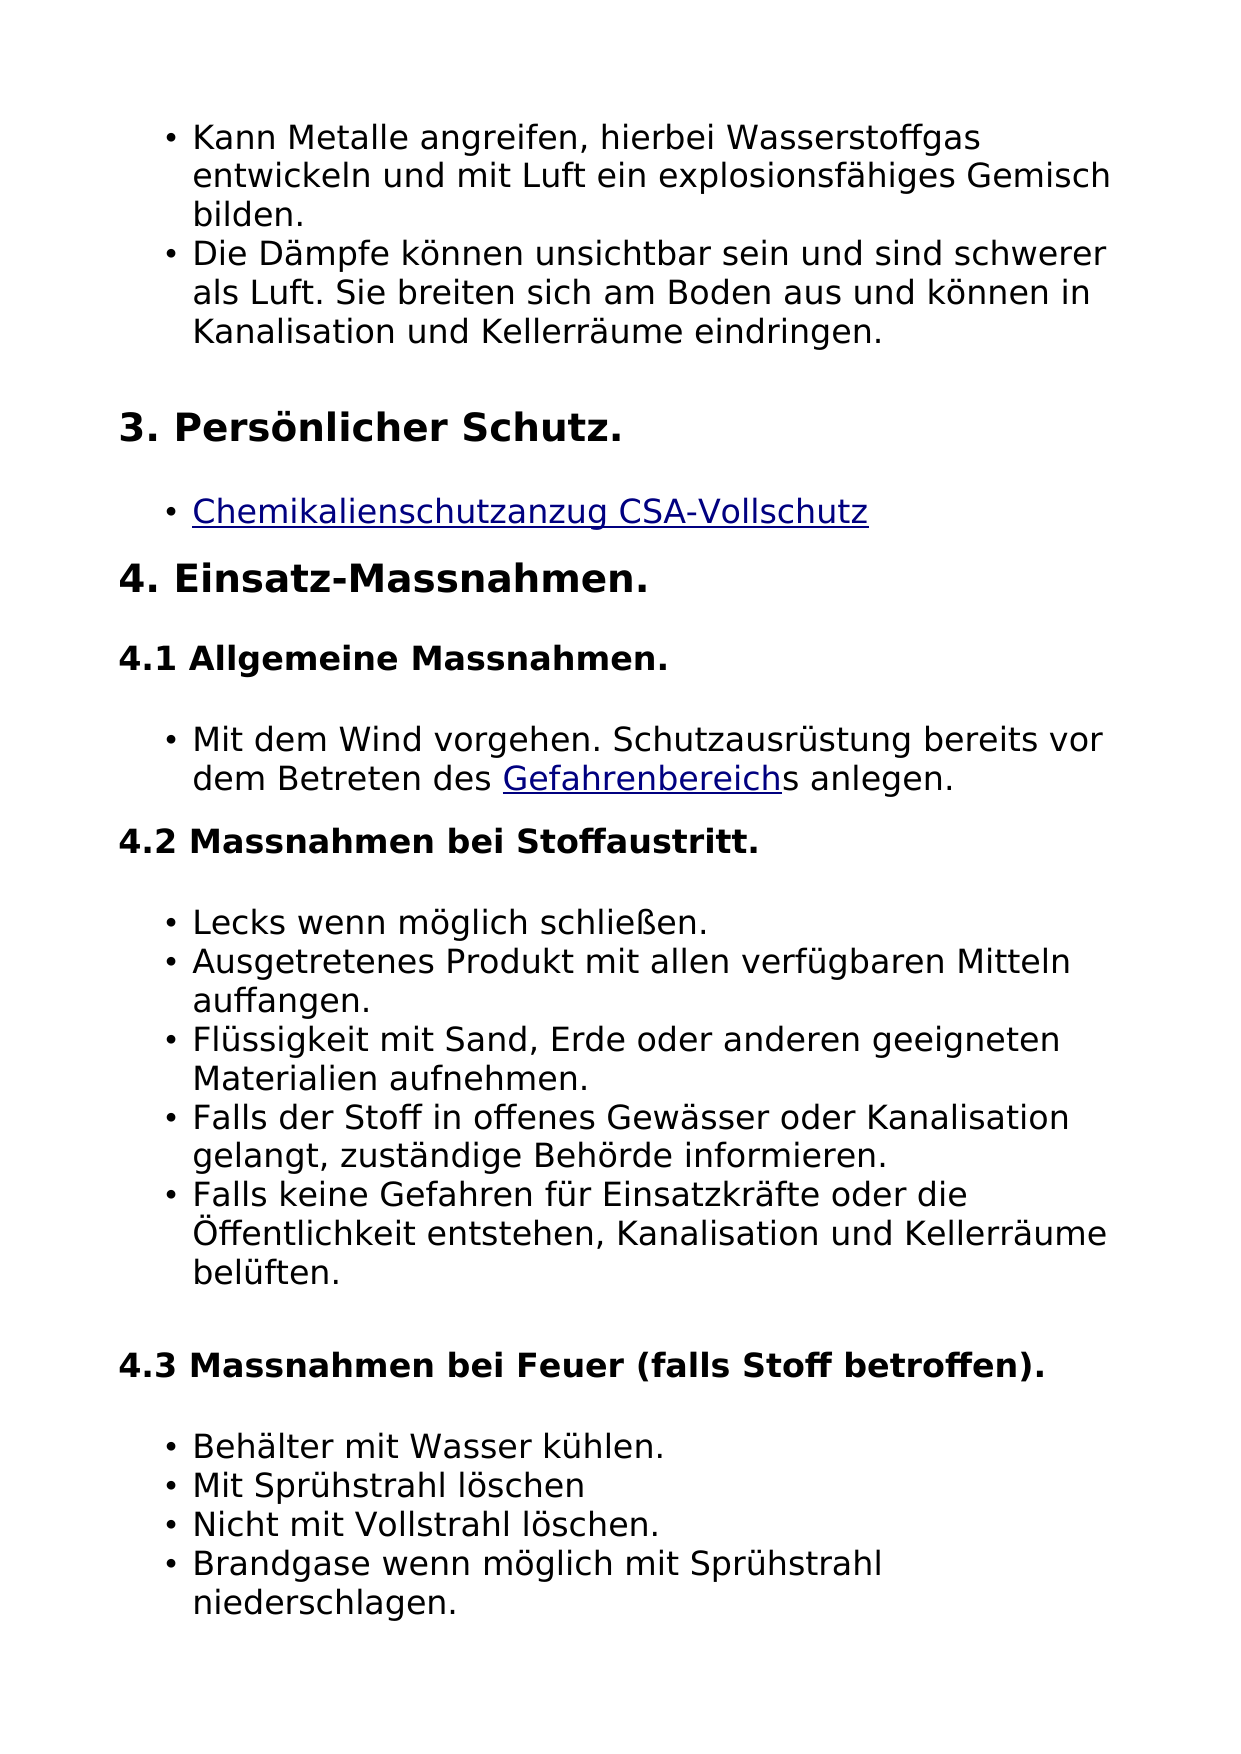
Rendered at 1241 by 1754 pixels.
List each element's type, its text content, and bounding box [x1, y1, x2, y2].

list Falls der Stoff in offenes Gewässer oder Kanalisation gelangt, zuständige Behörde informieren. [177, 1098, 1122, 1176]
list Mit dem Wind vorgehen. Schutzausrüstung bereits vor dem Betreten des Gefahrenbereichs anlegen. [177, 720, 1122, 798]
list Nicht mit Vollstrahl löschen. [177, 1505, 1122, 1544]
list Mit Sprühstrahl löschen [177, 1467, 1122, 1505]
list Lecks wenn möglich schließen. [177, 904, 1122, 943]
list Brandgase wenn möglich mit Sprühstrahl niederschlagen. [177, 1544, 1122, 1622]
list Die Dämpfe können unsichtbar sein und sind schwerer als Luft. Sie breiten sich am Boden aus und können in Kanalisation und Kellerräume eindringen. [177, 235, 1122, 351]
list Falls keine Gefahren für Einsatzkräfte oder die Öffentlichkeit entstehen, Kanalisation und Kellerräume belüften. [177, 1176, 1122, 1292]
list Chemikalienschutzanzug CSA-Vollschutz [177, 493, 1122, 532]
list Behälter mit Wasser kühlen. [177, 1428, 1122, 1467]
subtitle 4. Einsatz-Massnahmen. [118, 557, 1122, 602]
list Flüssigkeit mit Sand, Erde oder anderen geeigneten Materialien aufnehmen. [177, 1020, 1122, 1098]
subtitle 3. Persönlicher Schutz. [118, 406, 1122, 451]
list Ausgetretenes Produkt mit allen verfügbaren Mitteln auffangen. [177, 943, 1122, 1020]
subtitle 4.1 Allgemeine Massnahmen. [118, 639, 1122, 678]
list Kann Metalle angreifen, hierbei Wasserstoffgas entwickeln und mit Luft ein explosionsfähiges Gemisch bilden. [177, 118, 1122, 235]
subtitle 4.3 Massnahmen bei Feuer (falls Stoff betroffen). [118, 1347, 1122, 1386]
subtitle 4.2 Massnahmen bei Stoffaustritt. [118, 823, 1122, 862]
